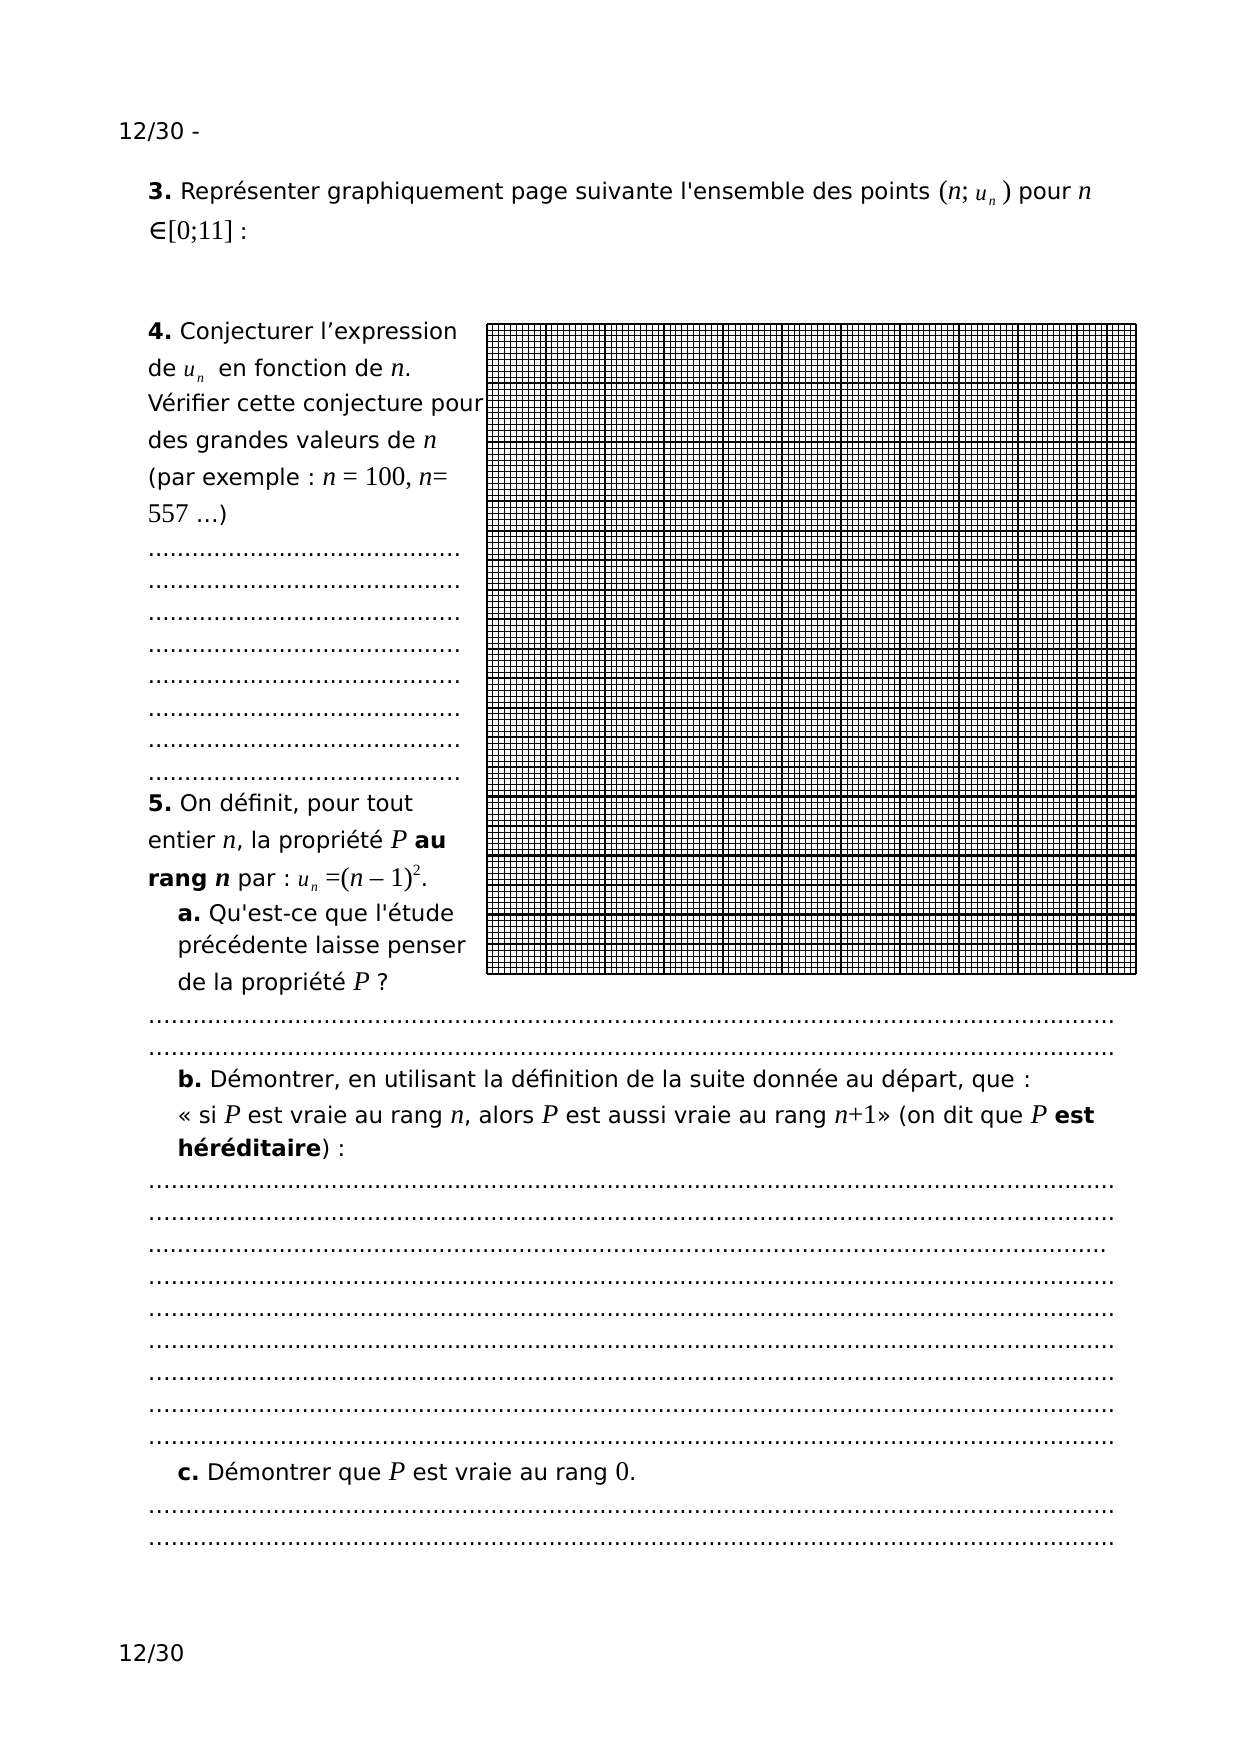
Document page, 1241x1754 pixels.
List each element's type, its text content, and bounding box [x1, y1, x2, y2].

text ........................................… [148, 567, 486, 593]
text …..................................................................................................................................….................................................................................................................................. [148, 1327, 1122, 1386]
text ........................................… [148, 759, 486, 785]
text « si P est vraie au rang n, alors P est aussi vraie au rang n+1» (on dit que P est héréditaire) : [177, 1098, 1122, 1162]
text 5. On définit, pour tout entier n, la propriété P au rang n par : =(n – 1)2. [148, 791, 486, 894]
text …..................................................................................................................................…...................................................................................................................................................................................................................................................................... [148, 1167, 1122, 1258]
text …..................................................................................................................................….................................................................................................................................. [148, 1492, 1122, 1551]
text ........................................… [148, 663, 486, 689]
text 4. Conjecturer l’expression de en fonction de n. Vérifier cette conjecture pour des grandes valeurs de n (par exemple : n = 100, n= 557 …) [148, 318, 1122, 529]
text ........................................… [148, 535, 486, 561]
text ........................................… [148, 631, 486, 657]
text …..................................................................................................................................….................................................................................................................................. [148, 1263, 1122, 1322]
text …..................................................................................................................................….................................................................................................................................. [148, 1391, 1122, 1449]
text ........................................… [148, 599, 486, 625]
text a. Qu'est-ce que l'étude précédente laisse penser de la propriété P ? [177, 901, 1122, 996]
text ........................................… [148, 695, 486, 721]
text c. Démontrer que P est vraie au rang 0. [177, 1455, 1122, 1486]
text ........................................… [148, 727, 486, 753]
text b. Démontrer, en utilisant la définition de la suite donnée au départ, que : [177, 1067, 1122, 1093]
text …..................................................................................................................................….................................................................................................................................. [148, 1003, 1122, 1061]
text 3. Représenter graphiquement page suivante l'ensemble des points (n; ) pour n ∈[0;11] : [148, 174, 1122, 245]
